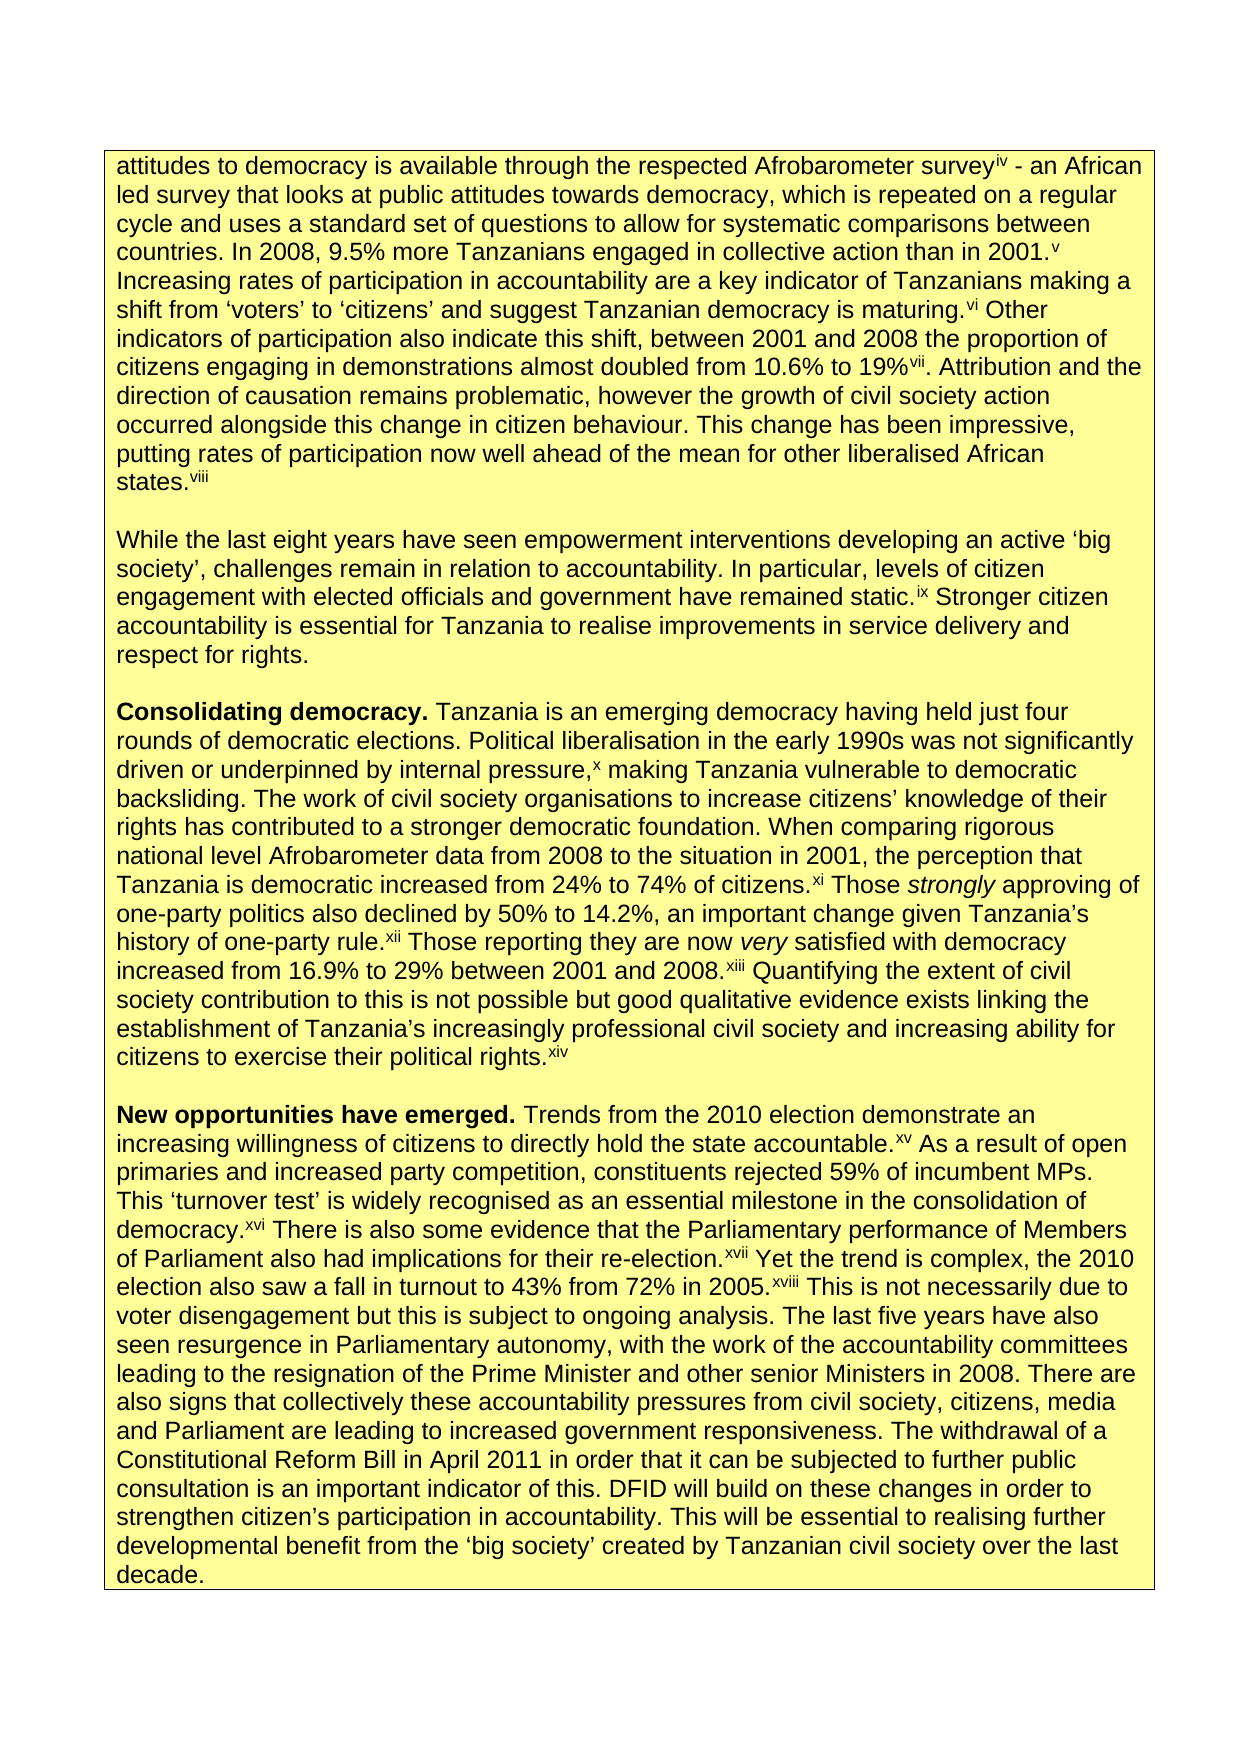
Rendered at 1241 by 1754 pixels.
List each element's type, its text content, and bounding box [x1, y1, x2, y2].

table_cell Rationale This intervention will contribute towards the delivery of HMG objectives as articulated in the DFID Tanzania Operational Plan, third priority area: ‘Getting Government to work better and helping Tanzanians hold their Government to account’. Extending support to civil society will enable DFID Tanzania deliver its governance outcome in the operational plan namely: ‘Tanzania's emerging democracy consolidated through stronger, more transparent democratic and oversight institutions and systems held to account by empowered civil society’. Support to civil society will strengthen processes of accountability and empowerment; these processes are core Ministerial priorities. The DFID 2011 Business Plan states that DFID will ‘use the aid budget to support the development of local democratic institutions, civil society groups, the media and enterprise’. Within this, DFID will implement the commitment that up to 5% of all budget support should go to accountability institutions. Context Accountability and empowerment: key DFID priorities. Improving accountability and promoting citizen empowerment are top coalition priorities for DFID’s work in partner countries. As the Secretary of State outlined in his 2010 speech at the Royal Society, ‘the big society defines our new approach to development. An approach that delivers choice and demands accountability’. Accountability and empowerment interventions make important contributions to increasing quality and impact of DFID’s work on service delivery, supporting more inclusive political systems and ensuring that poor people benefit from growth. DFID investment in civil society. There is good evidence of the role a strong civil society can play in improving service delivery and protecting citizens’ rights. Over the last decade Tanzanian civil society has grown rapidly with much of the growth coming through large NGOs based in major cities that engage in national policy issues. DFID and its partners have made significant investment in Tanzanian civil society over the last decade through grants and capacity building. In 2002 DFID and other donor partners established the Foundation for Civil Society, an organisation set up to deliver small grants to civil society organisations (CSOs). Since then, the Foundation has become an independent, Tanzanian owned and managed entity, delivering 2,339 grants to the value of $26.2m (of which $7.1m can be attributed to DFID) since 2003. The impact of previous investment: citizen participation and the development of a ‘big society’. The political liberalisation of the early 1990s created new spaces for citizens to hold the state accountable. Since then, dramatic growth in civil society has played an important role in empowering citizens to engage in public life more actively. Data on citizens’ attitudes to democracy is available through the respected Afrobarometer survey - an African led survey that looks at public attitudes towards democracy, which is repeated on a regular cycle and uses a standard set of questions to allow for systematic comparisons between countries. In 2008, 9.5% more Tanzanians engaged in collective action than in 2001. Increasing rates of participation in accountability are a key indicator of Tanzanians making a shift from ‘voters’ to ‘citizens’ and suggest Tanzanian democracy is maturing. Other indicators of participation also indicate this shift, between 2001 and 2008 the proportion of citizens engaging in demonstrations almost doubled from 10.6% to 19%. Attribution and the direction of causation remains problematic, however the growth of civil society action occurred alongside this change in citizen behaviour. This change has been impressive, putting rates of participation now well ahead of the mean for other liberalised African states. While the last eight years have seen empowerment interventions developing an active ‘big society’, challenges remain in relation to accountability. In particular, levels of citizen engagement with elected officials and government have remained static. Stronger citizen accountability is essential for Tanzania to realise improvements in service delivery and respect for rights. Consolidating democracy. Tanzania is an emerging democracy having held just four rounds of democratic elections. Political liberalisation in the early 1990s was not significantly driven or underpinned by internal pressure, making Tanzania vulnerable to democratic backsliding. The work of civil society organisations to increase citizens’ knowledge of their rights has contributed to a stronger democratic foundation. When comparing rigorous national level Afrobarometer data from 2008 to the situation in 2001, the perception that Tanzania is democratic increased from 24% to 74% of citizens. Those strongly approving of one-party politics also declined by 50% to 14.2%, an important change given Tanzania’s history of one-party rule. Those reporting they are now very satisfied with democracy increased from 16.9% to 29% between 2001 and 2008. Quantifying the extent of civil society contribution to this is not possible but good qualitative evidence exists linking the establishment of Tanzania’s increasingly professional civil society and increasing ability for citizens to exercise their political rights. New opportunities have emerged. Trends from the 2010 election demonstrate an increasing willingness of citizens to directly hold the state accountable. As a result of open primaries and increased party competition, constituents rejected 59% of incumbent MPs. This ‘turnover test’ is widely recognised as an essential milestone in the consolidation of democracy. There is also some evidence that the Parliamentary performance of Members of Parliament also had implications for their re-election. Yet the trend is complex, the 2010 election also saw a fall in turnout to 43% from 72% in 2005. This is not necessarily due to voter disengagement but this is subject to ongoing analysis. The last five years have also seen resurgence in Parliamentary autonomy, with the work of the accountability committees leading to the resignation of the Prime Minister and other senior Ministers in 2008. There are also signs that collectively these accountability pressures from civil society, citizens, media and Parliament are leading to increased government responsiveness. The withdrawal of a Constitutional Reform Bill in April 2011 in order that it can be subjected to further public consultation is an important indicator of this. DFID will build on these changes in order to strengthen citizen’s participation in accountability. This will be essential to realising further developmental benefit from the ‘big society’ created by Tanzanian civil society over the last decade. The need for improvements in service delivery. The budget of the Government of Tanzania has grown by 120% over the last 5 years, as a result of increased domestic revenues and General Budget Support (GBS). This increase in resources has increased government capacity, yet the distribution of investment has been highly uneven. The top ten Local Government Authorities (LGAs) in the health sector receive per capita allocations that are five times greater than the bottom ten. For the education sector the top ten LGAs receive eight times per capita than the ten at the bottom. The increased reach of the Tanzanian state has led to some notable successes, such as increases in Primary School enrolment yet these have not always been accompanied by increases in the quality of service provision. Increasing engagement beyond the state, in accountability processes, will be essential to delivering improvements in the efficiency and efficacy of key services. Theory of Change. DFID will support civil society organisations that ultimately deliver increased respect for rights and improvements in the delivery of services. The provision of small grants and capacity building to a diverse range of civil society groups means these impacts are achieved in a range of ways: (1) Organisations will provide citizens with information on state performance. This will enable citizens to use evidence as a basis for formal accountability decisions such as voting. Provision of information will empower citizens with sufficient evidence to effectively engage representatives directly. These accountability pressures on representatives, and the link to performance, will increase their incentive to deliver and ultimately lead to the delivery of services and respect for rights. (2) Civil society organisations, acting on behalf of citizens, engage directly in policy debates. Organisation’s engagement and influence results in new or amended legislation and policy that better meets the needs of the poor or marginalised. (3) Organisations directly monitor and defend citizens’ rights through legal aid and election observation. This ensures that individual citizens’ rights are respected and creates precedents, ensuring the rights of others are also respected. The sum of these precedents are the strong institutions necessary for democracy to function effectively. (4) Organisations work with communities to develop non-state solutions to local problems such as gender based violence. This is achieved through a range of tools including community meetings and other awareness raising campaigns. By empowering work outside of the state in this way, DFID strengthens Tanzania’s, already active, ‘Big Society’. Related to this, by investing in civil society organisations, DFID ensures Tanzania civil society continues to be strengthened. Evidence Internationally, a growing evidence base exists for the effectiveness of local level accountability interventions including from randomised impact evaluations in Uganda (health clinics) and Madagascar (primary schools). In Uganda, the study proved the impact community monitoring of clinics can have on clinic performance and health care outcomes. The Madagascar study demonstrated improvements in teacher behaviour and test scores as well as showing that bottom up accountability processes can be more effective in improving services than top down reforms. In Tanzania, DFID will promote accountability work nationally, in the districts and in rural areas, to maximise performance improvements in local level service delivery. Evidence for each step on the logic chain is strong. Public opinion surveys, notably Afrobarometer, demonstrate increasing citizen empowerment but levels of accountability remain low. Good evidence exists for the role citizen action can play in delivering improvements in improved services and respect for rights. This includes an increasing number of randomised impact evaluations and large surveys of multiple interventions. A key emerging finding of the emerging evidence base is the importance of context; interventions from one context cannot necessarily be replicated successfully in others. In aiming to build on recent increases in political accountability and working with local CSOs, DFID will ensure interventions are tailored to local needs. Past DFID investment in Civil Society in Tanzania, most notably delivering small grants and capacity building through the Foundation have previously yielded a range of impact. As discussed above, investments over the last decade have strengthened civil society, in turn holding the state accountable. The 2007 independent impact assessment of the Foundation’s funded project concluded that “overall more than 60% of assessed grantees were found to have high to very high impact capabilities (in terms of effectiveness, capacity, continuity and legitimacy); 30% had medium score while 10% were found to have poor or bare minimal impact. Results in 2010 included awareness raising around the Land Act and the Ageing Policy of Tanzania which resulted in a decrease in land seizures and increased up take of free healthcare by the elderly respectively. Over the same period, 16,783 citizens were provided with legal aid. During the 2010 election over 700 polling stations were monitored by partner organisations, reducing the risk of electoral fraud. These impacts have been at scale with The Foundation reaching over 2 million beneficiaries in 2010. During the second half of 2011, the Foundation plans to commission an independent mid-term impact evaluation (MIE). DFID has assessed the scope of the MIE terms of reference and concluded that it will be difficult for the Foundation to genuinely quantify the overall impact of its interventions as no comparator group was set up at the start of the programme and no quantitative monitoring data is currently collected for such a purpose. DFID thinks however that the planned evaluation will be a good opportunity for the Foundation to be able to tell plausible stories about the influence its interventions may have had on its key results areas. [105, 151, 1154, 1588]
